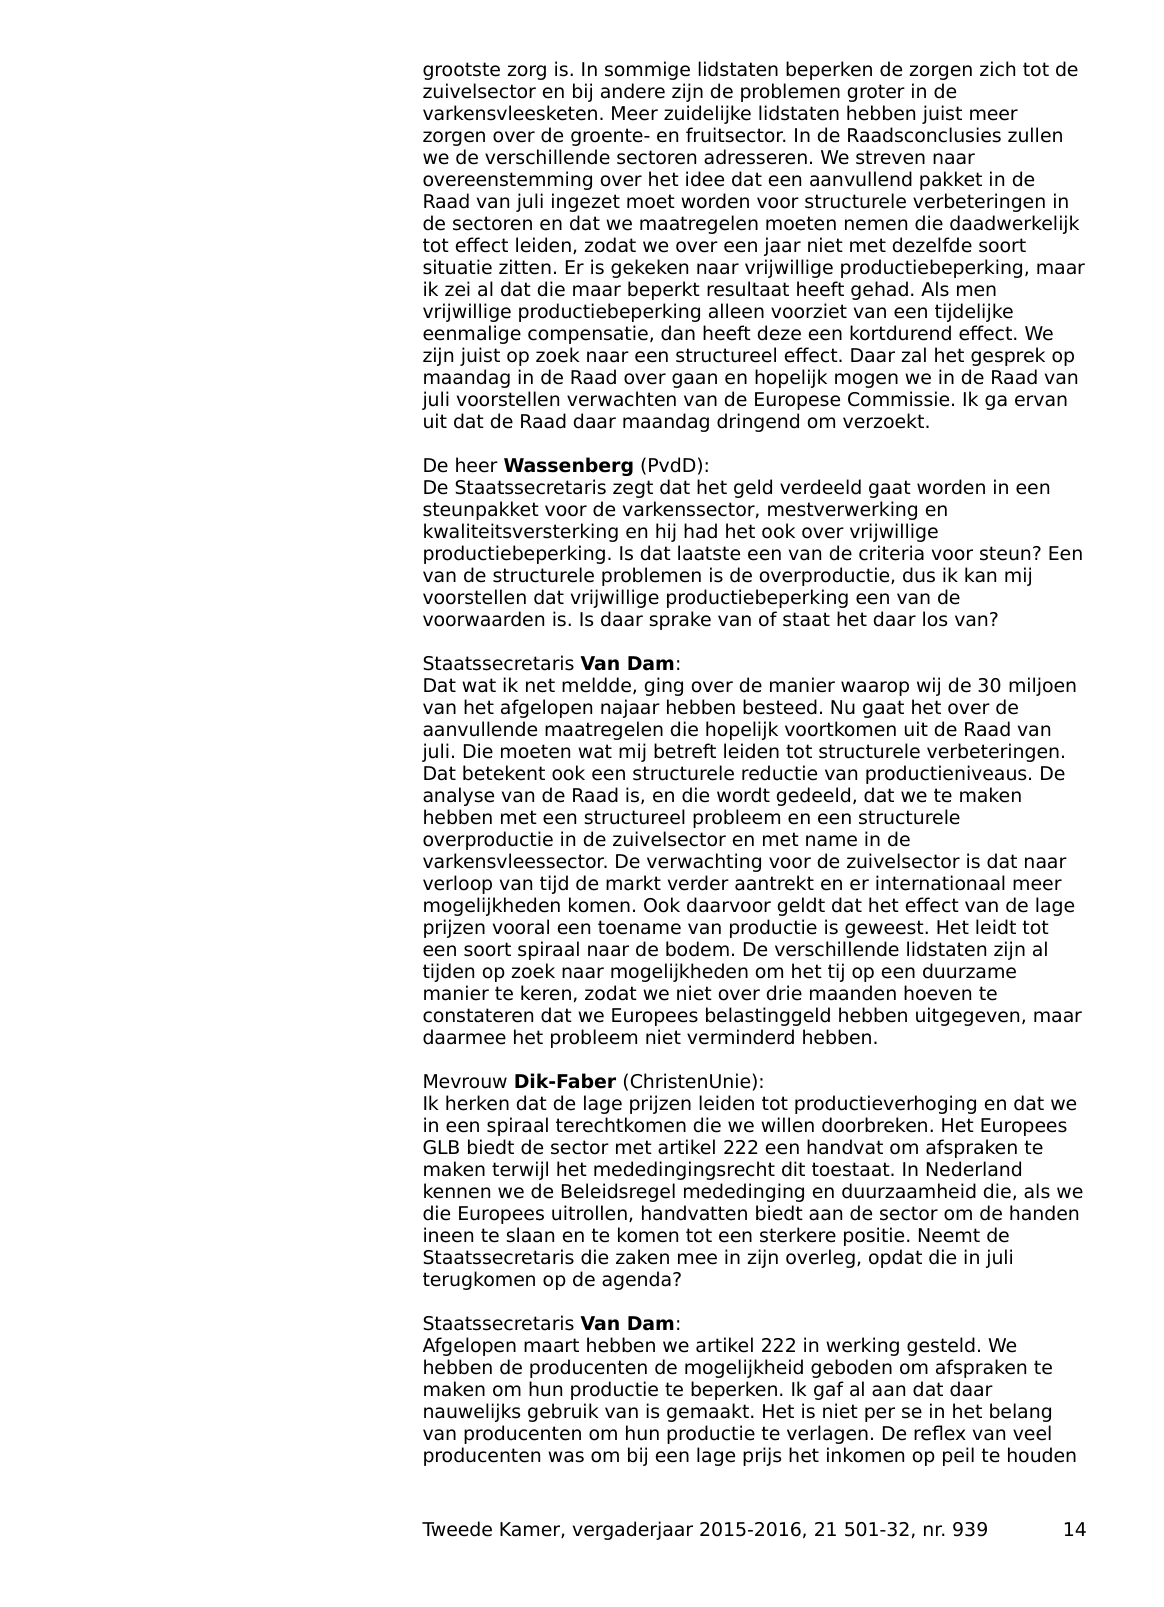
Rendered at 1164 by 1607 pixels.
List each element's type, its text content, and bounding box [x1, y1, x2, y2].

text Afgelopen maart hebben we artikel 222 in werking gesteld. We hebben de producenten de mogelijkheid geboden om afspraken te maken om hun productie te beperken. Ik gaf al aan dat daar nauwelijks gebruik van is gemaakt. Het is niet per se in het belang van producenten om hun productie te verlagen. De reflex van veel producenten was om bij een lage prijs het inkomen op peil te houden [422, 1335, 1087, 1467]
text Dat wat ik net meldde, ging over de manier waarop wij de 30 miljoen van het afgelopen najaar hebben besteed. Nu gaat het over de aanvullende maatregelen die hopelijk voortkomen uit de Raad van juli. Die moeten wat mij betreft leiden tot structurele verbeteringen. Dat betekent ook een structurele reductie van productieniveaus. De analyse van de Raad is, en die wordt gedeeld, dat we te maken hebben met een structureel probleem en een structurele overproductie in de zuivelsector en met name in de varkensvleessector. De verwachting voor de zuivelsector is dat naar verloop van tijd de markt verder aantrekt en er internationaal meer mogelijkheden komen. Ook daarvoor geldt dat het effect van de lage prijzen vooral een toename van productie is geweest. Het leidt tot een soort spiraal naar de bodem. De verschillende lidstaten zijn al tijden op zoek naar mogelijkheden om het tij op een duurzame manier te keren, zodat we niet over drie maanden hoeven te constateren dat we Europees belastinggeld hebben uitgegeven, maar daarmee het probleem niet verminderd hebben. [422, 675, 1087, 1048]
text Staatssecretaris Van Dam: [422, 1313, 1087, 1335]
text Staatssecretaris Van Dam: [422, 653, 1087, 675]
text Ik herken dat de lage prijzen leiden tot productieverhoging en dat we in een spiraal terechtkomen die we willen doorbreken. Het Europees GLB biedt de sector met artikel 222 een handvat om afspraken te maken terwijl het mededingingsrecht dit toestaat. In Nederland kennen we de Beleidsregel mededinging en duurzaamheid die, als we die Europees uitrollen, handvatten biedt aan de sector om de handen ineen te slaan en te komen tot een sterkere positie. Neemt de Staatssecretaris die zaken mee in zijn overleg, opdat die in juli terugkomen op de agenda? [422, 1093, 1087, 1291]
text De heer Wassenberg (PvdD): [422, 455, 1087, 477]
text De Staatssecretaris zegt dat het geld verdeeld gaat worden in een steunpakket voor de varkenssector, mestverwerking en kwaliteitsversterking en hij had het ook over vrijwillige productiebeperking. Is dat laatste een van de criteria voor steun? Een van de structurele problemen is de overproductie, dus ik kan mij voorstellen dat vrijwillige productiebeperking een van de voorwaarden is. Is daar sprake van of staat het daar los van? [422, 477, 1087, 631]
text Mevrouw Dik-Faber (ChristenUnie): [422, 1071, 1087, 1093]
text grootste zorg is. In sommige lidstaten beperken de zorgen zich tot de zuivelsector en bij andere zijn de problemen groter in de varkensvleesketen. Meer zuidelijke lidstaten hebben juist meer zorgen over de groente- en fruitsector. In de Raadsconclusies zullen we de verschillende sectoren adresseren. We streven naar overeenstemming over het idee dat een aanvullend pakket in de Raad van juli ingezet moet worden voor structurele verbeteringen in de sectoren en dat we maatregelen moeten nemen die daadwerkelijk tot effect leiden, zodat we over een jaar niet met dezelfde soort situatie zitten. Er is gekeken naar vrijwillige productiebeperking, maar ik zei al dat die maar beperkt resultaat heeft gehad. Als men vrijwillige productiebeperking alleen voorziet van een tijdelijke eenmalige compensatie, dan heeft deze een kortdurend effect. We zijn juist op zoek naar een structureel effect. Daar zal het gesprek op maandag in de Raad over gaan en hopelijk mogen we in de Raad van juli voorstellen verwachten van de Europese Commissie. Ik ga ervan uit dat de Raad daar maandag dringend om verzoekt. [422, 59, 1087, 433]
